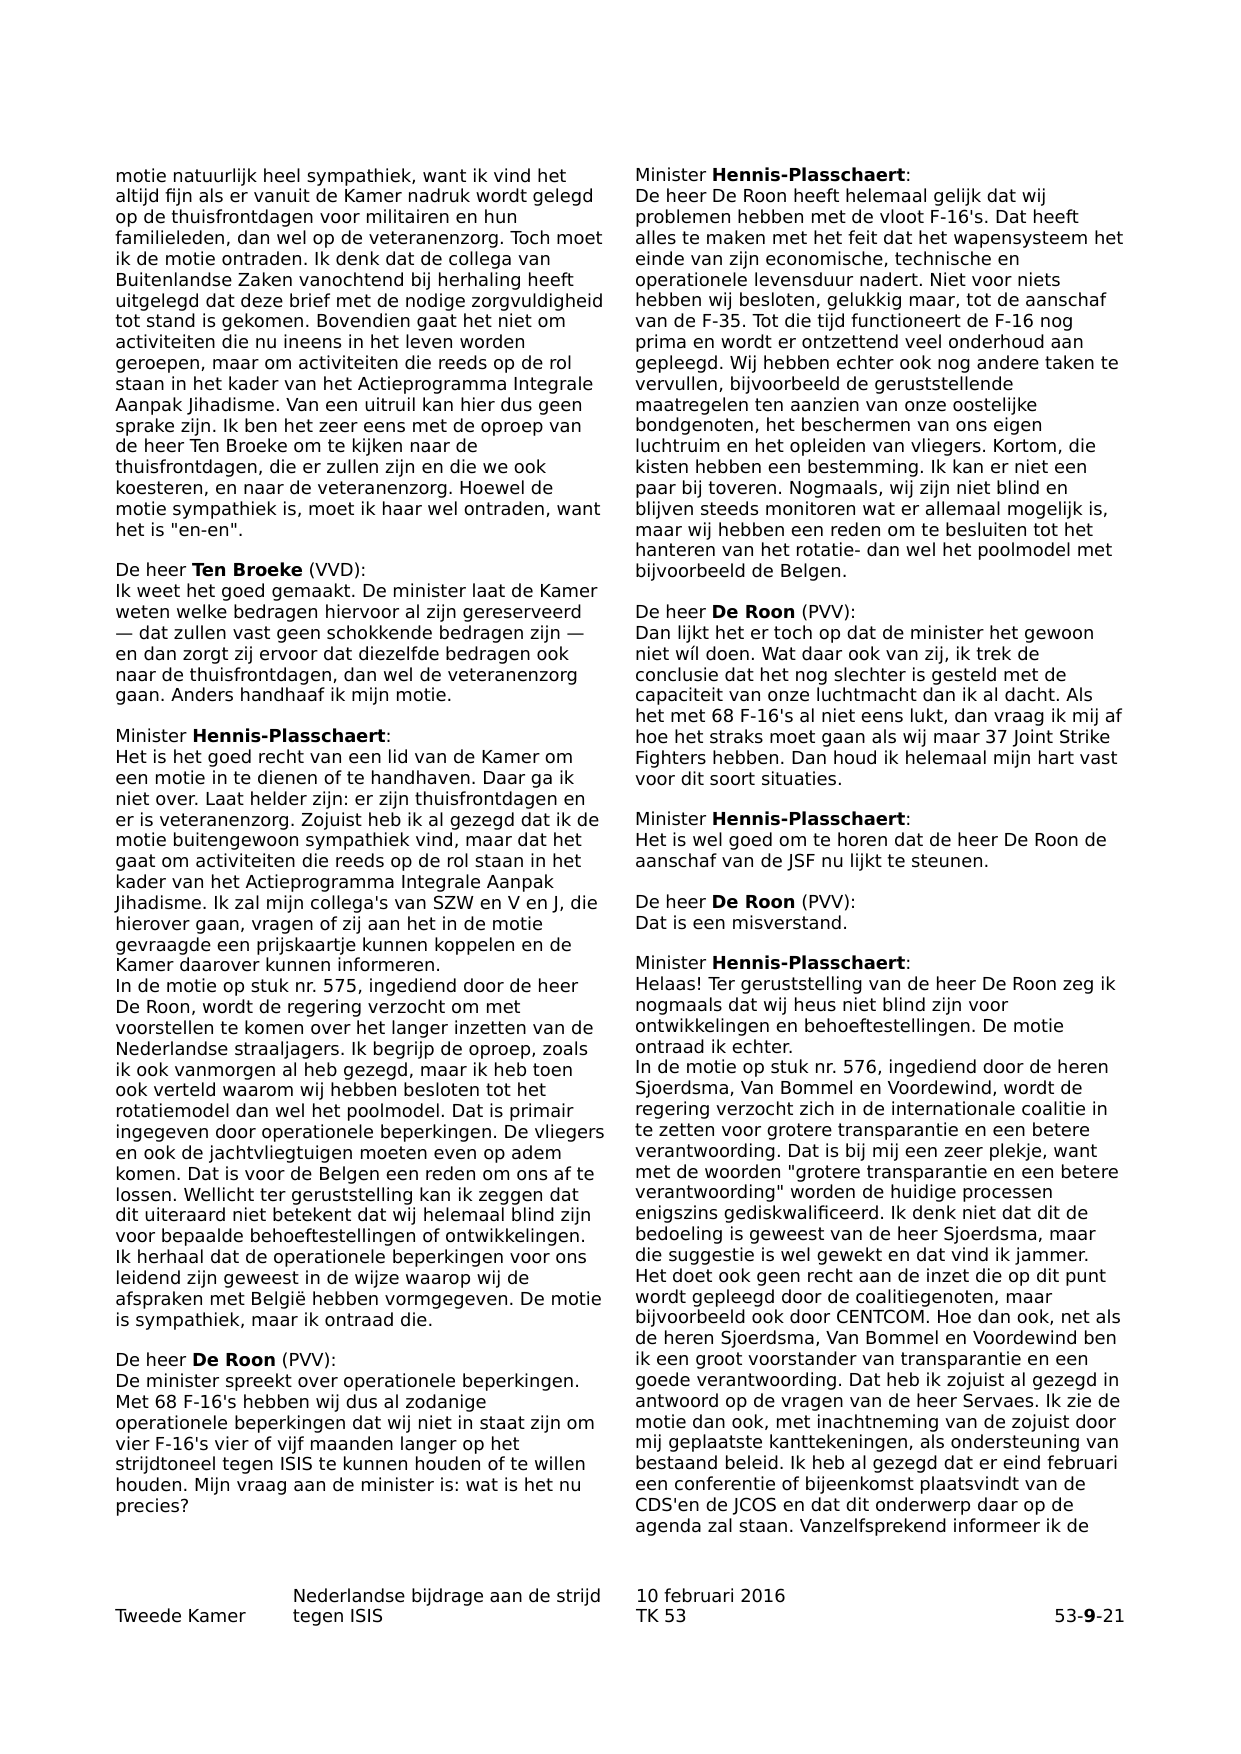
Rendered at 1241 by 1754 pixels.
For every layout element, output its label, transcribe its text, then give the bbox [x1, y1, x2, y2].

text Dan lijkt het er toch op dat de minister het gewoon niet wíl doen. Wat daar ook van zij, ik trek de conclusie dat het nog slechter is gesteld met de capaciteit van onze luchtmacht dan ik al dacht. Als het met 68 F-16's al niet eens lukt, dan vraag ik mij af hoe het straks moet gaan als wij maar 37 Joint Strike Fighters hebben. Dan houd ik helemaal mijn hart vast voor dit soort situaties. [635, 623, 1125, 789]
text Minister Hennis-Plasschaert: [115, 726, 605, 747]
text Het is wel goed om te horen dat de heer De Roon de aanschaf van de JSF nu lijkt te steunen. [635, 830, 1125, 872]
text In de motie op stuk nr. 576, ingediend door de heren Sjoerdsma, Van Bommel en Voordewind, wordt de regering verzocht zich in de internationale coalitie in te zetten voor grotere transparantie en een betere verantwoording. Dat is bij mij een zeer plekje, want met de woorden "grotere transparantie en een betere verantwoording" worden de huidige processen enigszins gediskwalificeerd. Ik denk niet dat dit de bedoeling is geweest van de heer Sjoerdsma, maar die suggestie is wel gewekt en dat vind ik jammer. Het doet ook geen recht aan de inzet die op dit punt wordt gepleegd door de coalitiegenoten, maar bijvoorbeeld ook door CENTCOM. Hoe dan ook, net als de heren Sjoerdsma, Van Bommel en Voordewind ben ik een groot voorstander van transparantie en een goede verantwoording. Dat heb ik zojuist al gezegd in antwoord op de vragen van de heer Servaes. Ik zie de motie dan ook, met inachtneming van de zojuist door mij geplaatste kanttekeningen, als ondersteuning van bestaand beleid. Ik heb al gezegd dat er eind februari een conferentie of bijeenkomst plaatsvindt van de CDS'en de JCOS en dat dit onderwerp daar op de agenda zal staan. Vanzelfsprekend informeer ik de [635, 1057, 1125, 1536]
text De heer Ten Broeke (VVD): [115, 560, 605, 581]
text Minister Hennis-Plasschaert: [635, 953, 1125, 974]
text De minister spreekt over operationele beperkingen. Met 68 F-16's hebben wij dus al zodanige operationele beperkingen dat wij niet in staat zijn om vier F-16's vier of vijf maanden langer op het strijdtoneel tegen ISIS te kunnen houden of te willen houden. Mijn vraag aan de minister is: wat is het nu precies? [115, 1371, 605, 1517]
text De heer De Roon (PVV): [635, 892, 1125, 912]
text De heer De Roon (PVV): [115, 1350, 605, 1371]
text De heer De Roon heeft helemaal gelijk dat wij problemen hebben met de vloot F-16's. Dat heeft alles te maken met het feit dat het wapensysteem het einde van zijn economische, technische en operationele levensduur nadert. Niet voor niets hebben wij besloten, gelukkig maar, tot de aanschaf van de F-35. Tot die tijd functioneert de F-16 nog prima en wordt er ontzettend veel onderhoud aan gepleegd. Wij hebben echter ook nog andere taken te vervullen, bijvoorbeeld de geruststellende maatregelen ten aanzien van onze oostelijke bondgenoten, het beschermen van ons eigen luchtruim en het opleiden van vliegers. Kortom, die kisten hebben een bestemming. Ik kan er niet een paar bij toveren. Nogmaals, wij zijn niet blind en blijven steeds monitoren wat er allemaal mogelijk is, maar wij hebben een reden om te besluiten tot het hanteren van het rotatie- dan wel het poolmodel met bijvoorbeeld de Belgen. [635, 186, 1125, 582]
text motie natuurlijk heel sympathiek, want ik vind het altijd fijn als er vanuit de Kamer nadruk wordt gelegd op de thuisfrontdagen voor militairen en hun familieleden, dan wel op de veteranenzorg. Toch moet ik de motie ontraden. Ik denk dat de collega van Buitenlandse Zaken vanochtend bij herhaling heeft uitgelegd dat deze brief met de nodige zorgvuldigheid tot stand is gekomen. Bovendien gaat het niet om activiteiten die nu ineens in het leven worden geroepen, maar om activiteiten die reeds op de rol staan in het kader van het Actieprogramma Integrale Aanpak Jihadisme. Van een uitruil kan hier dus geen sprake zijn. Ik ben het zeer eens met de oproep van de heer Ten Broeke om te kijken naar de thuisfrontdagen, die er zullen zijn en die we ook koesteren, en naar de veteranenzorg. Hoewel de motie sympathiek is, moet ik haar wel ontraden, want het is "en-en". [115, 165, 605, 540]
text Ik weet het goed gemaakt. De minister laat de Kamer weten welke bedragen hiervoor al zijn gereserveerd — dat zullen vast geen schokkende bedragen zijn — en dan zorgt zij ervoor dat diezelfde bedragen ook naar de thuisfrontdagen, dan wel de veteranenzorg gaan. Anders handhaaf ik mijn motie. [115, 581, 605, 706]
text Dat is een misverstand. [635, 912, 1125, 933]
text Het is het goed recht van een lid van de Kamer om een motie in te dienen of te handhaven. Daar ga ik niet over. Laat helder zijn: er zijn thuisfrontdagen en er is veteranenzorg. Zojuist heb ik al gezegd dat ik de motie buitengewoon sympathiek vind, maar dat het gaat om activiteiten die reeds op de rol staan in het kader van het Actieprogramma Integrale Aanpak Jihadisme. Ik zal mijn collega's van SZW en V en J, die hierover gaan, vragen of zij aan het in de motie gevraagde een prijskaartje kunnen koppelen en de Kamer daarover kunnen informeren. [115, 747, 605, 976]
text In de motie op stuk nr. 575, ingediend door de heer De Roon, wordt de regering verzocht om met voorstellen te komen over het langer inzetten van de Nederlandse straaljagers. Ik begrijp de oproep, zoals ik ook vanmorgen al heb gezegd, maar ik heb toen ook verteld waarom wij hebben besloten tot het rotatiemodel dan wel het poolmodel. Dat is primair ingegeven door operationele beperkingen. De vliegers en ook de jachtvliegtuigen moeten even op adem komen. Dat is voor de Belgen een reden om ons af te lossen. Wellicht ter geruststelling kan ik zeggen dat dit uiteraard niet betekent dat wij helemaal blind zijn voor bepaalde behoeftestellingen of ontwikkelingen. Ik herhaal dat de operationele beperkingen voor ons leidend zijn geweest in de wijze waarop wij de afspraken met België hebben vormgegeven. De motie is sympathiek, maar ik ontraad die. [115, 976, 605, 1330]
text Minister Hennis-Plasschaert: [635, 165, 1125, 186]
text Helaas! Ter geruststelling van de heer De Roon zeg ik nogmaals dat wij heus niet blind zijn voor ontwikkelingen en behoeftestellingen. De motie ontraad ik echter. [635, 974, 1125, 1057]
text De heer De Roon (PVV): [635, 602, 1125, 623]
text Minister Hennis-Plasschaert: [635, 809, 1125, 830]
